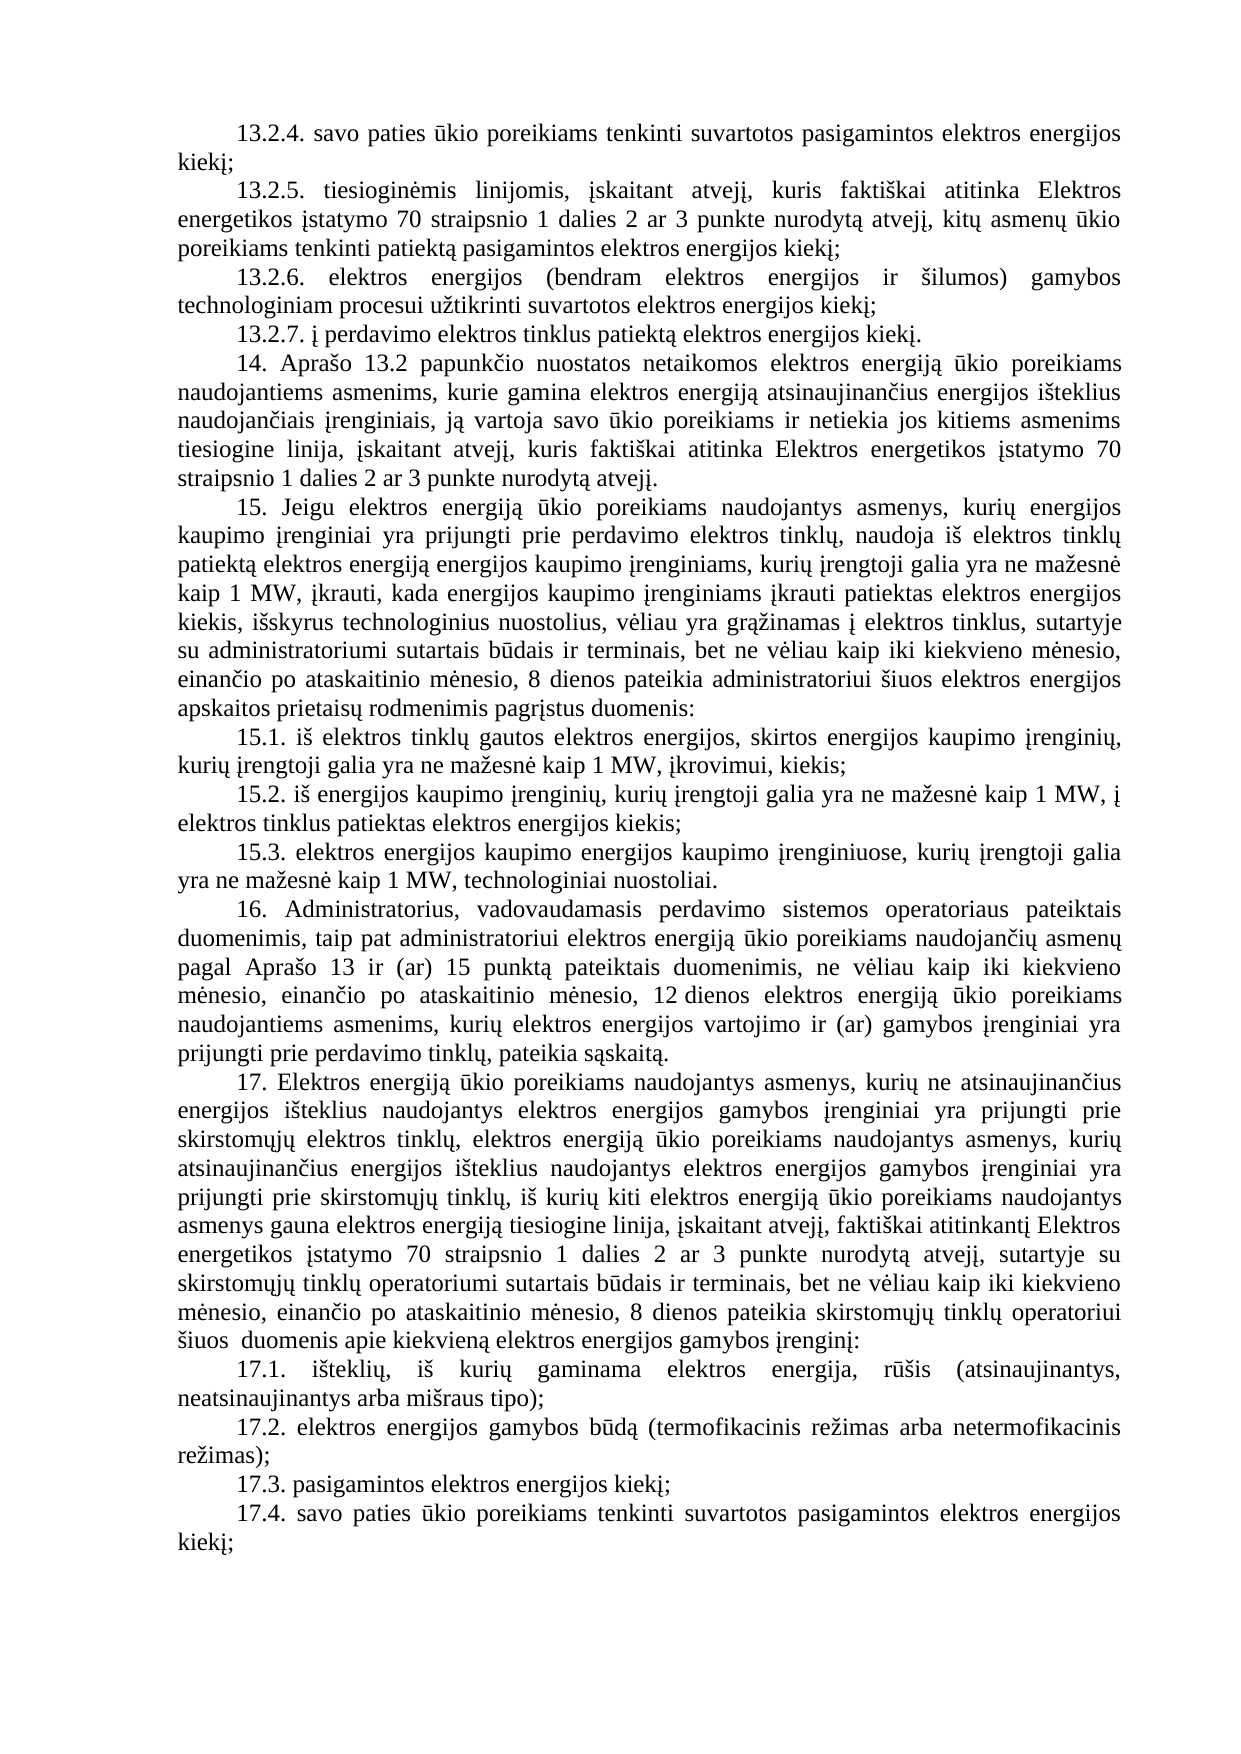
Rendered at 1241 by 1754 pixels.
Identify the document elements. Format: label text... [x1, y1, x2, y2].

text 17.2. elektros energijos gamybos būdą (termofikacinis režimas arba netermofikacinis režimas); [177, 1412, 1122, 1469]
text 17.4. savo paties ūkio poreikiams tenkinti suvartotos pasigamintos elektros energijos kiekį; [177, 1498, 1122, 1556]
text 14. Aprašo 13.2 papunkčio nuostatos netaikomos elektros energiją ūkio poreikiams naudojantiems asmenims, kurie gamina elektros energiją atsinaujinančius energijos išteklius naudojančiais įrenginiais, ją vartoja savo ūkio poreikiams ir netiekia jos kitiems asmenims tiesiogine linija, įskaitant atvejį, kuris faktiškai atitinka Elektros energetikos įstatymo 70 straipsnio 1 dalies 2 ar 3 punkte nurodytą atvejį. [177, 348, 1122, 492]
text 13.2.7. į perdavimo elektros tinklus patiektą elektros energijos kiekį. [177, 319, 1122, 348]
text 16. Administratorius, vadovaudamasis perdavimo sistemos operatoriaus pateiktais duomenimis, taip pat administratoriui elektros energiją ūkio poreikiams naudojančių asmenų pagal Aprašo 13 ir (ar) 15 punktą pateiktais duomenimis, ne vėliau kaip iki kiekvieno mėnesio, einančio po ataskaitinio mėnesio, 12 dienos elektros energiją ūkio poreikiams naudojantiems asmenims, kurių elektros energijos vartojimo ir (ar) gamybos įrenginiai yra prijungti prie perdavimo tinklų, pateikia sąskaitą. [177, 894, 1122, 1067]
text 15.1. iš elektros tinklų gautos elektros energijos, skirtos energijos kaupimo įrenginių, kurių įrengtoji galia yra ne mažesnė kaip 1 MW, įkrovimui, kiekis; [177, 722, 1122, 779]
text 17.1. išteklių, iš kurių gaminama elektros energija, rūšis (atsinaujinantys, neatsinaujinantys arba mišraus tipo); [177, 1354, 1122, 1412]
text 17.3. pasigamintos elektros energijos kiekį; [177, 1469, 1122, 1498]
text 17. Elektros energiją ūkio poreikiams naudojantys asmenys, kurių ne atsinaujinančius energijos išteklius naudojantys elektros energijos gamybos įrenginiai yra prijungti prie skirstomųjų elektros tinklų, elektros energiją ūkio poreikiams naudojantys asmenys, kurių atsinaujinančius energijos išteklius naudojantys elektros energijos gamybos įrenginiai yra prijungti prie skirstomųjų tinklų, iš kurių kiti elektros energiją ūkio poreikiams naudojantys asmenys gauna elektros energiją tiesiogine linija, įskaitant atvejį, faktiškai atitinkantį Elektros energetikos įstatymo 70 straipsnio 1 dalies 2 ar 3 punkte nurodytą atvejį, sutartyje su skirstomųjų tinklų operatoriumi sutartais būdais ir terminais, bet ne vėliau kaip iki kiekvieno mėnesio, einančio po ataskaitinio mėnesio, 8 dienos pateikia skirstomųjų tinklų operatoriui šiuos duomenis apie kiekvieną elektros energijos gamybos įrenginį: [177, 1067, 1122, 1354]
text 15.2. iš energijos kaupimo įrenginių, kurių įrengtoji galia yra ne mažesnė kaip 1 MW, į elektros tinklus patiektas elektros energijos kiekis; [177, 779, 1122, 837]
text 15. Jeigu elektros energiją ūkio poreikiams naudojantys asmenys, kurių energijos kaupimo įrenginiai yra prijungti prie perdavimo elektros tinklų, naudoja iš elektros tinklų patiektą elektros energiją energijos kaupimo įrenginiams, kurių įrengtoji galia yra ne mažesnė kaip 1 MW, įkrauti, kada energijos kaupimo įrenginiams įkrauti patiektas elektros energijos kiekis, išskyrus technologinius nuostolius, vėliau yra grąžinamas į elektros tinklus, sutartyje su administratoriumi sutartais būdais ir terminais, bet ne vėliau kaip iki kiekvieno mėnesio, einančio po ataskaitinio mėnesio, 8 dienos pateikia administratoriui šiuos elektros energijos apskaitos prietaisų rodmenimis pagrįstus duomenis: [177, 492, 1122, 722]
text 13.2.6. elektros energijos (bendram elektros energijos ir šilumos) gamybos technologiniam procesui užtikrinti suvartotos elektros energijos kiekį; [177, 262, 1122, 319]
text 13.2.5. tiesioginėmis linijomis, įskaitant atvejį, kuris faktiškai atitinka Elektros energetikos įstatymo 70 straipsnio 1 dalies 2 ar 3 punkte nurodytą atvejį, kitų asmenų ūkio poreikiams tenkinti patiektą pasigamintos elektros energijos kiekį; [177, 176, 1122, 262]
text 15.3. elektros energijos kaupimo energijos kaupimo įrenginiuose, kurių įrengtoji galia yra ne mažesnė kaip 1 MW, technologiniai nuostoliai. [177, 837, 1122, 894]
text 13.2.4. savo paties ūkio poreikiams tenkinti suvartotos pasigamintos elektros energijos kiekį; [177, 118, 1122, 176]
